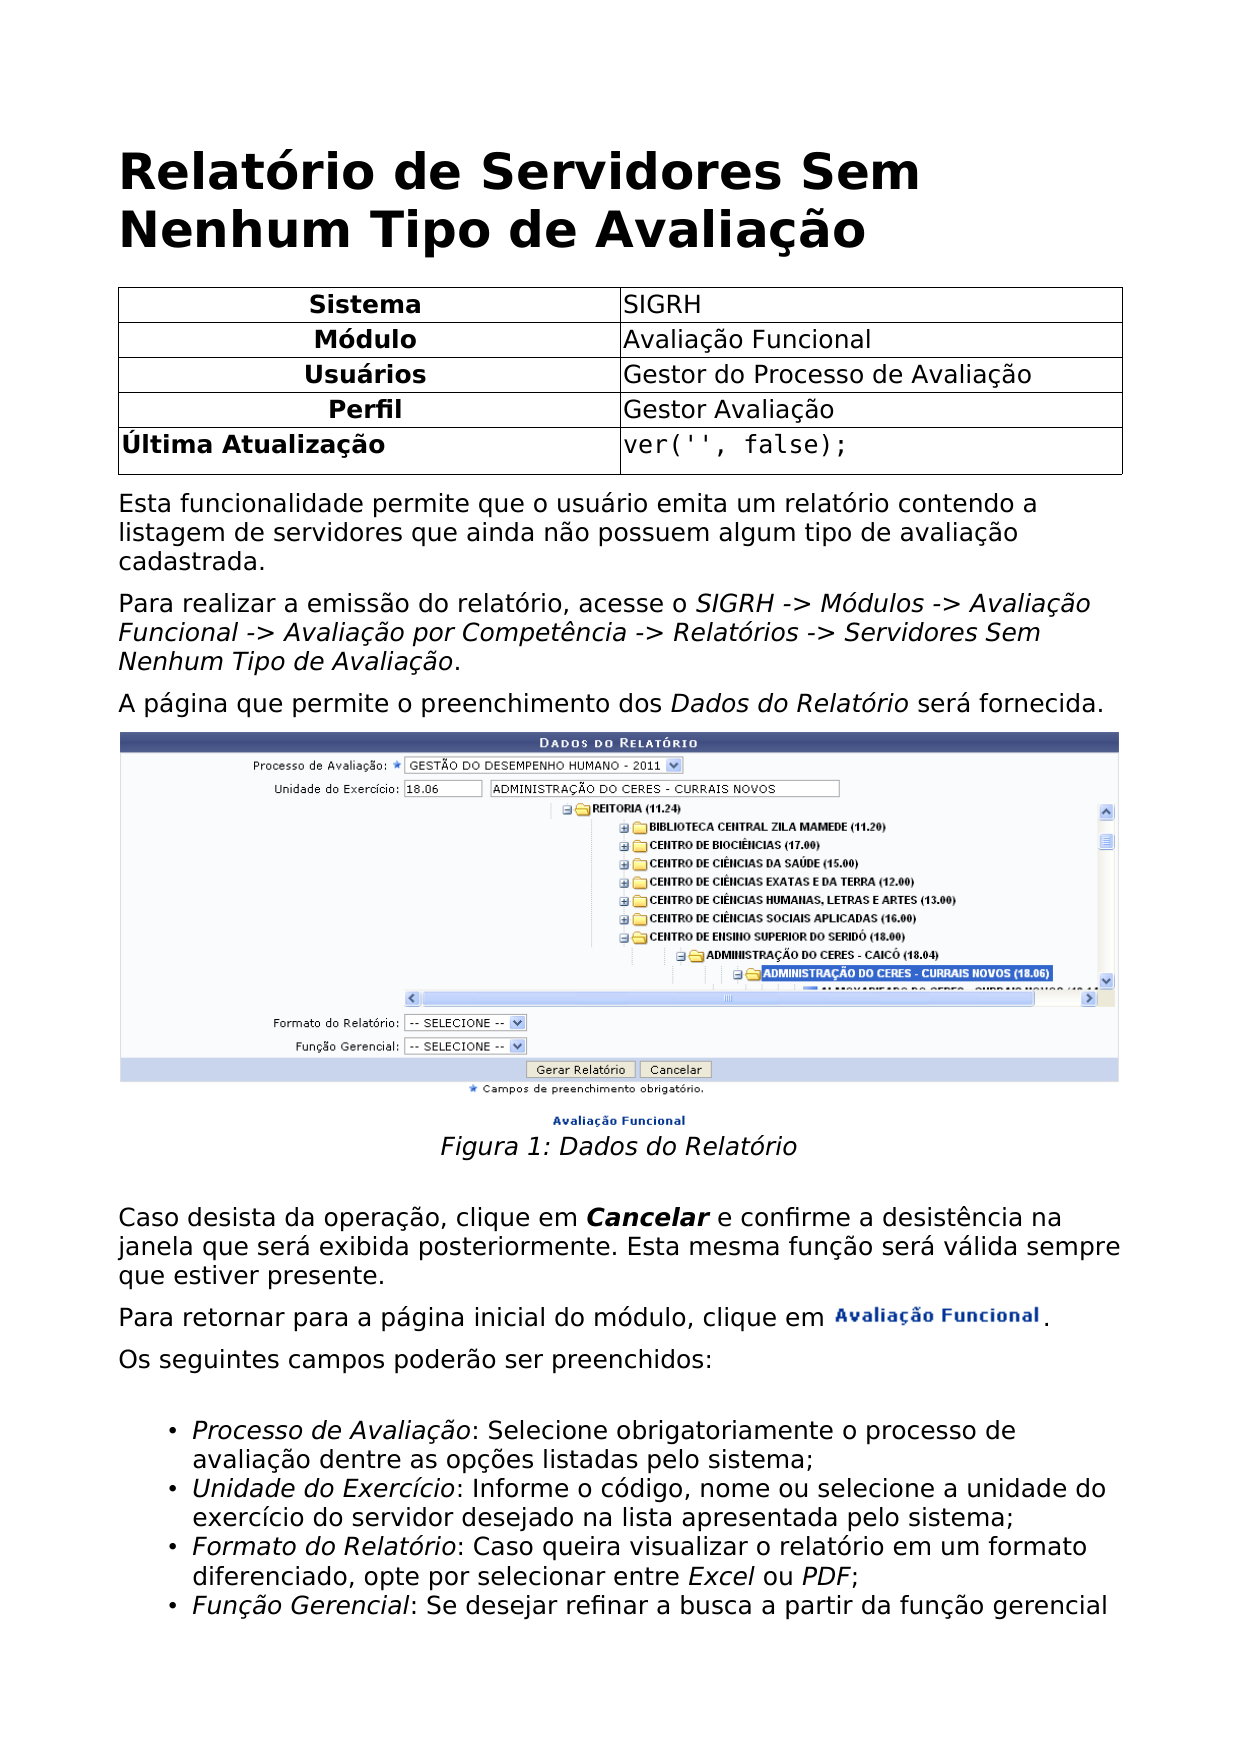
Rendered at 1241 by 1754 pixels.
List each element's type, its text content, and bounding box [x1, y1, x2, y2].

table_cell ver('', false); [621, 428, 1122, 474]
table_header Sistema [119, 288, 620, 322]
table_cell Usuários [119, 358, 620, 392]
subtitle Relatório de Servidores Sem Nenhum Tipo de Avaliação [118, 143, 1122, 259]
list Unidade do Exercício: Informe o código, nome ou selecione a unidade do exercício do servidor desejado na lista apresentada pelo sistema; [177, 1474, 1122, 1533]
text A página que permite o preenchimento dos Dados do Relatório será fornecida. [118, 689, 1122, 718]
table_cell Gestor do Processo de Avaliação [621, 358, 1122, 392]
picture [833, 1304, 1043, 1327]
text Figura 1: Dados do Relatório [118, 1133, 1122, 1161]
text Esta funcionalidade permite que o usuário emita um relatório contendo a listagem de servidores que ainda não possuem algum tipo de avaliação cadastrada. [118, 489, 1122, 577]
text Para realizar a emissão do relatório, acesse o SIGRH -> Módulos -> Avaliação Funcional -> Avaliação por Competência -> Relatórios -> Servidores Sem Nenhum Tipo de Avaliação. [118, 589, 1122, 677]
list Função Gerencial: Se desejar refinar a busca a partir da função gerencial [177, 1591, 1122, 1620]
table_cell Última Atualização [119, 428, 620, 474]
list Formato do Relatório: Caso queira visualizar o relatório em um formato diferenciado, opte por selecionar entre Excel ou PDF; [177, 1533, 1122, 1591]
table_cell Perfil [119, 393, 620, 427]
text Caso desista da operação, clique em Cancelar e confirme a desistência na janela que será exibida posteriormente. Esta mesma função será válida sempre que estiver presente. [118, 1203, 1122, 1291]
table_cell Gestor Avaliação [621, 393, 1122, 427]
picture [118, 730, 1123, 1133]
table_cell Avaliação Funcional [621, 323, 1122, 357]
table_header SIGRH [621, 288, 1122, 322]
table_cell Módulo [119, 323, 620, 357]
text Os seguintes campos poderão ser preenchidos: [118, 1345, 1122, 1374]
list Processo de Avaliação: Selecione obrigatoriamente o processo de avaliação dentre as opções listadas pelo sistema; [177, 1416, 1122, 1474]
text Para retornar para a página inicial do módulo, clique em . [118, 1303, 1122, 1332]
